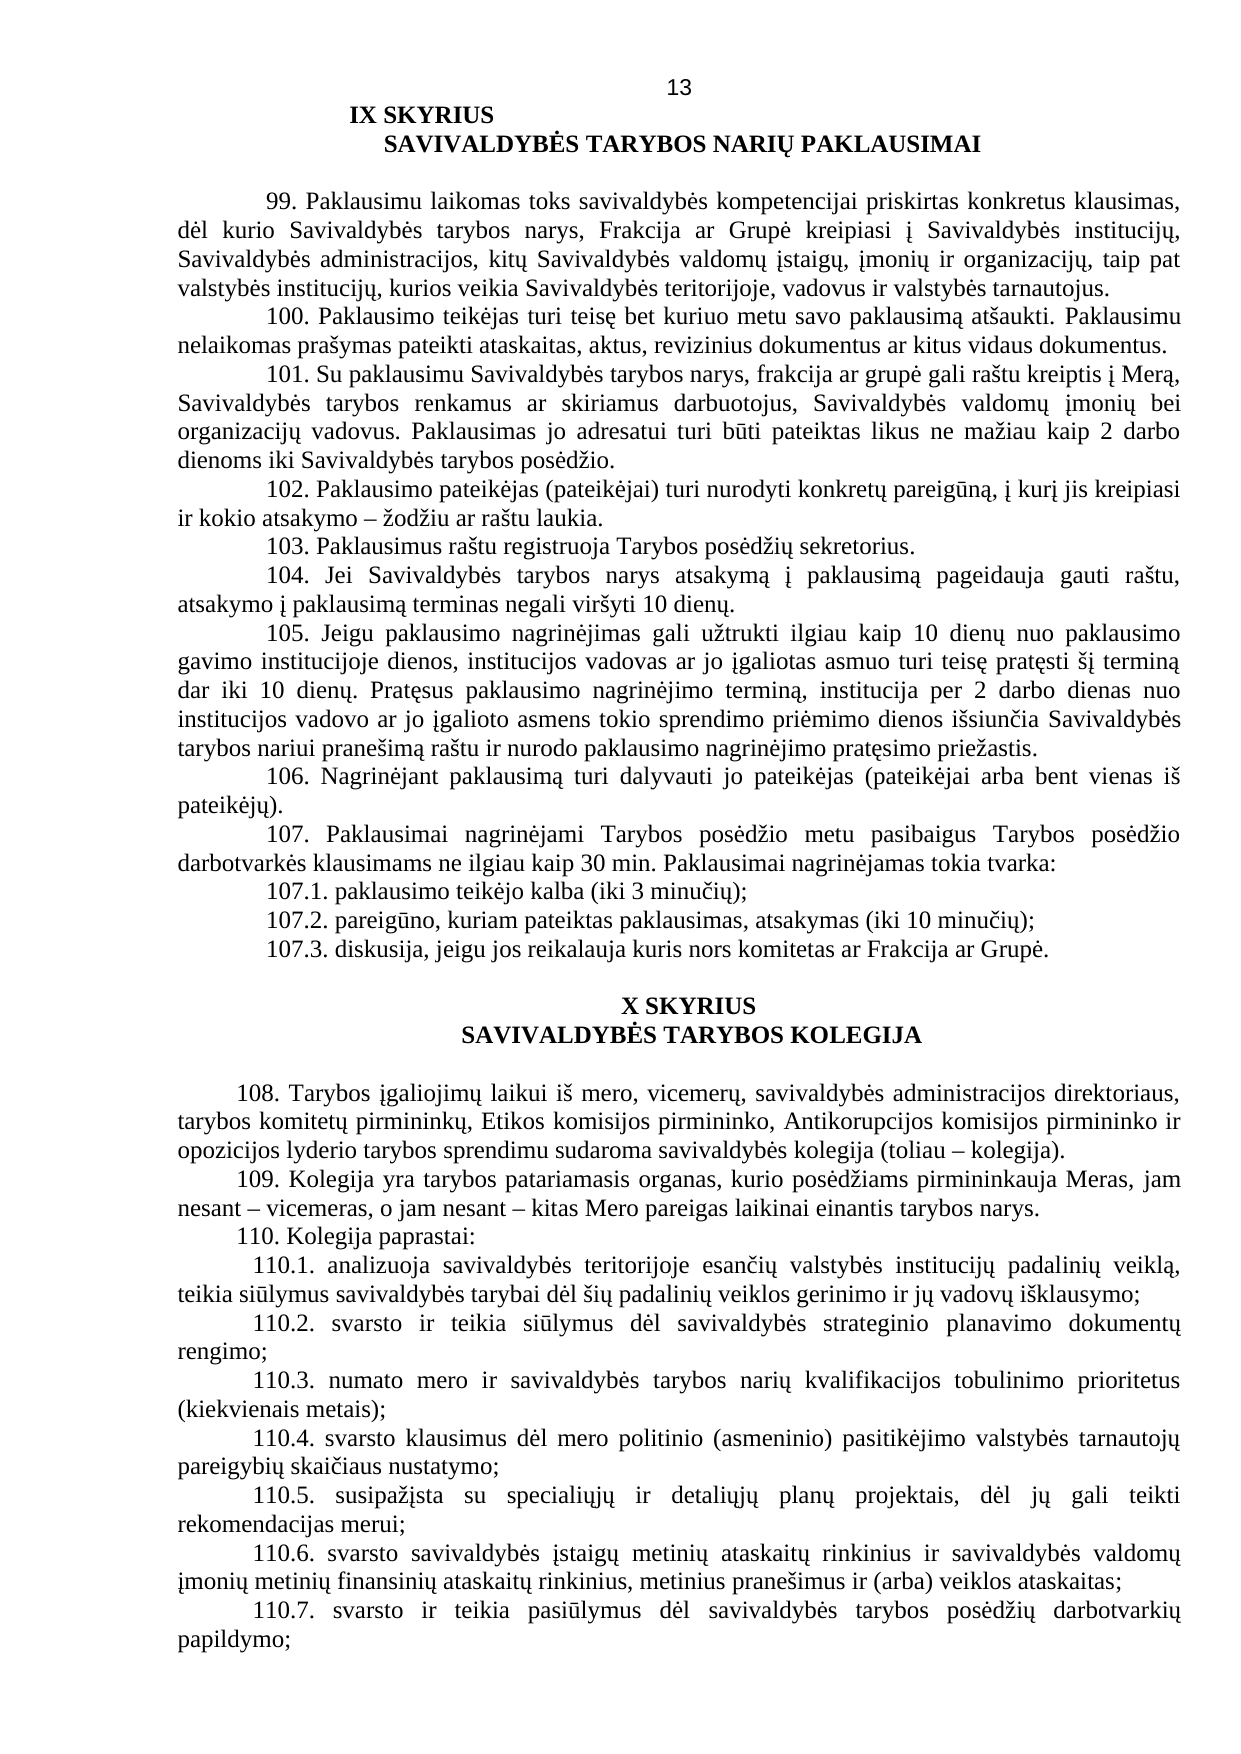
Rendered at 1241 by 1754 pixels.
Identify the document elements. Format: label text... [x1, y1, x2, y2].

text 107.1. paklausimo teikėjo kalba (iki 3 minučių); [177, 876, 1181, 905]
text 110.3. numato mero ir savivaldybės tarybos narių kvalifikacijos tobulinimo prioritetus (kiekvienais metais); [177, 1365, 1181, 1423]
text 105. Jeigu paklausimo nagrinėjimas gali užtrukti ilgiau kaip 10 dienų nuo paklausimo gavimo institucijoje dienos, institucijos vadovas ar jo įgaliotas asmuo turi teisę pratęsti šį terminą dar iki 10 dienų. Pratęsus paklausimo nagrinėjimo terminą, institucija per 2 darbo dienas nuo institucijos vadovo ar jo įgalioto asmens tokio sprendimo priėmimo dienos išsiunčia Savivaldybės tarybos nariui pranešimą raštu ir nurodo paklausimo nagrinėjimo pratęsimo priežastis. [177, 618, 1181, 761]
text SAVIVALDYBĖS TARYBOS NARIŲ PAKLAUSIMAI [177, 129, 1181, 158]
text 104. Jei Savivaldybės tarybos narys atsakymą į paklausimą pageidauja gauti raštu, atsakymo į paklausimą terminas negali viršyti 10 dienų. [177, 560, 1181, 618]
text 100. Paklausimo teikėjas turi teisę bet kuriuo metu savo paklausimą atšaukti. Paklausimu nelaikomas prašymas pateikti ataskaitas, aktus, revizinius dokumentus ar kitus vidaus dokumentus. [177, 301, 1181, 359]
text 110.6. svarsto savivaldybės įstaigų metinių ataskaitų rinkinius ir savivaldybės valdomų įmonių metinių finansinių ataskaitų rinkinius, metinius pranešimus ir (arba) veiklos ataskaitas; [177, 1538, 1181, 1595]
text 110.2. svarsto ir teikia siūlymus dėl savivaldybės strateginio planavimo dokumentų rengimo; [177, 1308, 1181, 1365]
text 107.2. pareigūno, kuriam pateiktas paklausimas, atsakymas (iki 10 minučių); [177, 905, 1181, 934]
text 108. Tarybos įgaliojimų laikui iš mero, vicemerų, savivaldybės administracijos direktoriaus, tarybos komitetų pirmininkų, Etikos komisijos pirmininko, Antikorupcijos komisijos pirmininko ir opozicijos lyderio tarybos sprendimu sudaroma savivaldybės kolegija (toliau – kolegija). [177, 1078, 1181, 1164]
text 103. Paklausimus raštu registruoja Tarybos posėdžių sekretorius. [177, 531, 1181, 560]
text 109. Kolegija yra tarybos patariamasis organas, kurio posėdžiams pirmininkauja Meras, jam nesant – vicemeras, o jam nesant – kitas Mero pareigas laikinai einantis tarybos narys. [177, 1164, 1181, 1221]
text 101. Su paklausimu Savivaldybės tarybos narys, frakcija ar grupė gali raštu kreiptis į Merą, Savivaldybės tarybos renkamus ar skiriamus darbuotojus, Savivaldybės valdomų įmonių bei organizacijų vadovus. Paklausimas jo adresatui turi būti pateiktas likus ne mažiau kaip 2 darbo dienoms iki Savivaldybės tarybos posėdžio. [177, 359, 1181, 474]
text 110.1. analizuoja savivaldybės teritorijoje esančių valstybės institucijų padalinių veiklą, teikia siūlymus savivaldybės tarybai dėl šių padalinių veiklos gerinimo ir jų vadovų išklausymo; [177, 1250, 1181, 1308]
text 107. Paklausimai nagrinėjami Tarybos posėdžio metu pasibaigus Tarybos posėdžio darbotvarkės klausimams ne ilgiau kaip 30 min. Paklausimai nagrinėjamas tokia tvarka: [177, 819, 1181, 876]
text 110.4. svarsto klausimus dėl mero politinio (asmeninio) pasitikėjimo valstybės tarnautojų pareigybių skaičiaus nustatymo; [177, 1423, 1181, 1480]
text 106. Nagrinėjant paklausimą turi dalyvauti jo pateikėjas (pateikėjai arba bent vienas iš pateikėjų). [177, 761, 1181, 819]
text IX SKYRIUS [177, 100, 1181, 129]
text 110.7. svarsto ir teikia pasiūlymus dėl savivaldybės tarybos posėdžių darbotvarkių papildymo; [177, 1595, 1181, 1653]
text 99. Paklausimu laikomas toks savivaldybės kompetencijai priskirtas konkretus klausimas, dėl kurio Savivaldybės tarybos narys, Frakcija ar Grupė kreipiasi į Savivaldybės institucijų, Savivaldybės administracijos, kitų Savivaldybės valdomų įstaigų, įmonių ir organizacijų, taip pat valstybės institucijų, kurios veikia Savivaldybės teritorijoje, vadovus ir valstybės tarnautojus. [177, 186, 1181, 301]
text 107.3. diskusija, jeigu jos reikalauja kuris nors komitetas ar Frakcija ar Grupė. [177, 934, 1181, 963]
text SAVIVALDYBĖS TARYBOS KOLEGIJA [196, 1020, 1181, 1049]
text 110. Kolegija paprastai: [177, 1221, 1181, 1250]
text 102. Paklausimo pateikėjas (pateikėjai) turi nurodyti konkretų pareigūną, į kurį jis kreipiasi ir kokio atsakymo – žodžiu ar raštu laukia. [177, 474, 1181, 531]
text X SKYRIUS [196, 991, 1181, 1020]
text 110.5. susipažįsta su specialiųjų ir detaliųjų planų projektais, dėl jų gali teikti rekomendacijas merui; [177, 1480, 1181, 1538]
